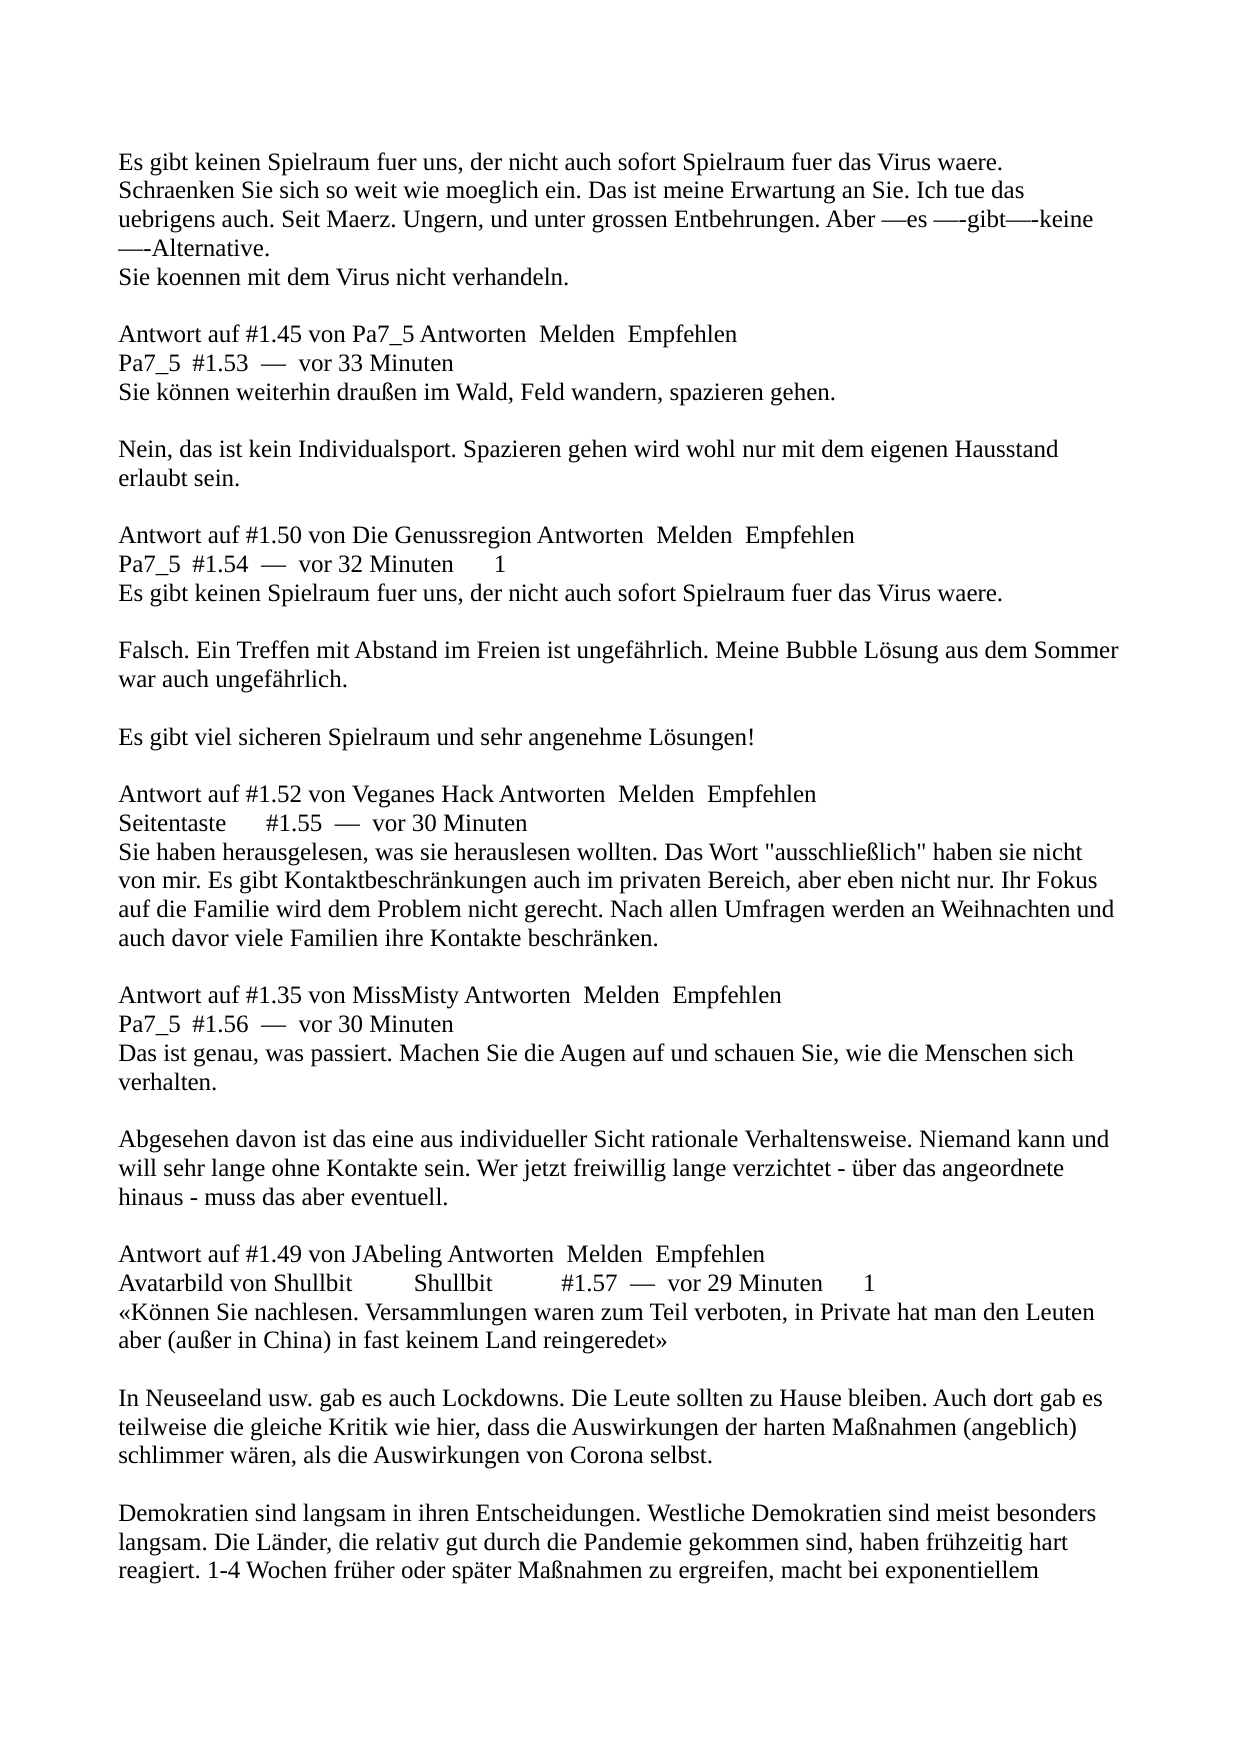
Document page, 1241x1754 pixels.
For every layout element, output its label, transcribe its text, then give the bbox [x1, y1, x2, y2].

text Pa7_5 #1.54 — vor 32 Minuten 1 [118, 549, 1122, 578]
text Es gibt keinen Spielraum fuer uns, der nicht auch sofort Spielraum fuer das Virus waere. Schraenken Sie sich so weit wie moeglich ein. Das ist meine Erwartung an Sie. Ich tue das uebrigens auch. Seit Maerz. Ungern, und unter grossen Entbehrungen. Aber —es —-gibt—-keine—-Alternative. [118, 147, 1122, 262]
text In Neuseeland usw. gab es auch Lockdowns. Die Leute sollten zu Hause bleiben. Auch dort gab es teilweise die gleiche Kritik wie hier, dass die Auswirkungen der harten Maßnahmen (angeblich) schlimmer wären, als die Auswirkungen von Corona selbst. [118, 1383, 1122, 1469]
text Antwort auf #1.52 von Veganes Hack Antworten Melden Empfehlen [118, 779, 1122, 808]
text Antwort auf #1.49 von JAbeling Antworten Melden Empfehlen [118, 1239, 1122, 1268]
text Antwort auf #1.45 von Pa7_5 Antworten Melden Empfehlen [118, 319, 1122, 348]
text Es gibt keinen Spielraum fuer uns, der nicht auch sofort Spielraum fuer das Virus waere. [118, 578, 1122, 607]
text Sie koennen mit dem Virus nicht verhandeln. [118, 262, 1122, 291]
text Nein, das ist kein Individualsport. Spazieren gehen wird wohl nur mit dem eigenen Hausstand erlaubt sein. [118, 434, 1122, 492]
text Es gibt viel sicheren Spielraum und sehr angenehme Lösungen! [118, 722, 1122, 751]
text Avatarbild von Shullbit Shullbit #1.57 — vor 29 Minuten 1 [118, 1268, 1122, 1297]
text Das ist genau, was passiert. Machen Sie die Augen auf und schauen Sie, wie die Menschen sich verhalten. [118, 1038, 1122, 1096]
text Antwort auf #1.35 von MissMisty Antworten Melden Empfehlen [118, 981, 1122, 1009]
text Sie können weiterhin draußen im Wald, Feld wandern, spazieren gehen. [118, 377, 1122, 406]
text Seitentaste #1.55 — vor 30 Minuten [118, 808, 1122, 837]
text Antwort auf #1.50 von Die Genussregion Antworten Melden Empfehlen [118, 521, 1122, 549]
text Pa7_5 #1.56 — vor 30 Minuten [118, 1009, 1122, 1038]
text Demokratien sind langsam in ihren Entscheidungen. Westliche Demokratien sind meist besonders langsam. Die Länder, die relativ gut durch die Pandemie gekommen sind, haben frühzeitig hart reagiert. 1-4 Wochen früher oder später Maßnahmen zu ergreifen, macht bei exponentiellem [118, 1498, 1122, 1584]
text Falsch. Ein Treffen mit Abstand im Freien ist ungefährlich. Meine Bubble Lösung aus dem Sommer war auch ungefährlich. [118, 636, 1122, 693]
text Abgesehen davon ist das eine aus individueller Sicht rationale Verhaltensweise. Niemand kann und will sehr lange ohne Kontakte sein. Wer jetzt freiwillig lange verzichtet - über das angeordnete hinaus - muss das aber eventuell. [118, 1124, 1122, 1211]
text «Können Sie nachlesen. Versammlungen waren zum Teil verboten, in Private hat man den Leuten aber (außer in China) in fast keinem Land reingeredet» [118, 1297, 1122, 1354]
text Sie haben herausgelesen, was sie herauslesen wollten. Das Wort "ausschließlich" haben sie nicht von mir. Es gibt Kontaktbeschränkungen auch im privaten Bereich, aber eben nicht nur. Ihr Fokus auf die Familie wird dem Problem nicht gerecht. Nach allen Umfragen werden an Weihnachten und auch davor viele Familien ihre Kontakte beschränken. [118, 837, 1122, 952]
text Pa7_5 #1.53 — vor 33 Minuten [118, 348, 1122, 377]
